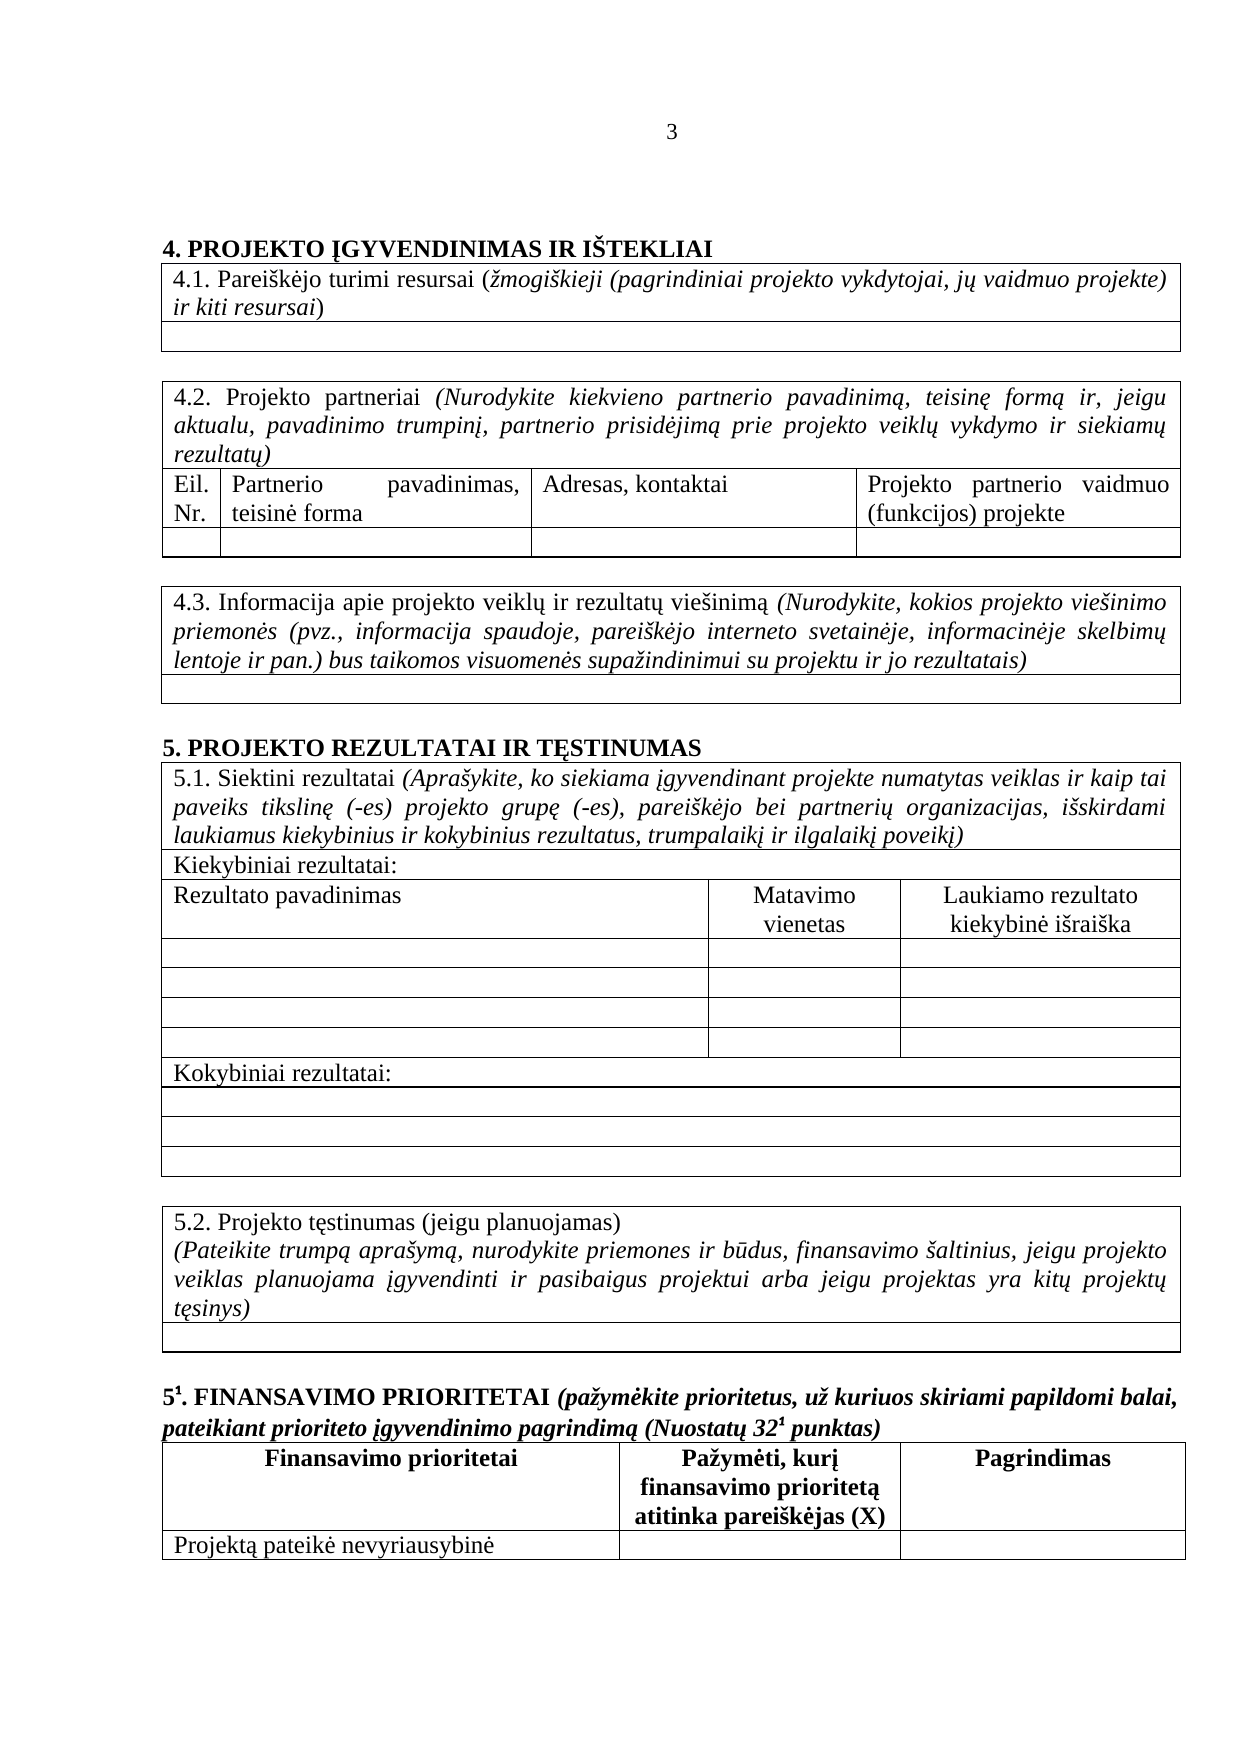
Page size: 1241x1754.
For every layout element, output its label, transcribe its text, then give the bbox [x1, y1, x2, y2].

table_cell Adresas, kontaktai [532, 469, 856, 527]
table_header 5.2. Projekto tęstinumas (jeigu planuojamas) (Pateikite trumpą aprašymą, nurodykite priemones ir būdus, finansavimo šaltinius, jeigu projekto veiklas planuojama įgyvendinti ir pasibaigus projektui arba jeigu projektas yra kitų projektų tęsinys) [163, 1207, 1180, 1322]
table_cell [709, 939, 900, 967]
table_header 4.2. Projekto partneriai (Nurodykite kiekvieno partnerio pavadinimą, teisinę formą ir, jeigu aktualu, pavadinimo trumpinį, partnerio prisidėjimą prie projekto veiklų vykdymo ir siekiamų rezultatų) [163, 382, 1180, 468]
table_cell [163, 1323, 1180, 1351]
table_header 4.1. Pareiškėjo turimi resursai (žmogiškieji (pagrindiniai projekto vykdytojai, jų vaidmuo projekte) ir kiti resursai) [162, 264, 1180, 321]
table_cell [620, 1531, 900, 1559]
table_cell [709, 968, 900, 997]
table_cell [901, 998, 1180, 1027]
table_cell [162, 675, 1180, 703]
table_cell [162, 939, 708, 967]
table_header 4.3. Informacija apie projekto veiklų ir rezultatų viešinimą (Nurodykite, kokios projekto viešinimo priemonės (pvz., informacija spaudoje, pareiškėjo interneto svetainėje, informacinėje skelbimų lentoje ir pan.) bus taikomos visuomenės supažindinimui su projektu ir jo rezultatais) [162, 587, 1180, 673]
text 5¹. FINANSAVIMO PRIORITETAI (pažymėkite prioritetus, už kuriuos skiriami papildomi balai, pateikiant prioriteto įgyvendinimo pagrindimą (Nuostatų 32¹ punktas) [162, 1381, 1181, 1442]
table_cell Rezultato pavadinimas [162, 880, 708, 937]
table_cell [532, 528, 856, 556]
table_cell [857, 528, 1180, 556]
table_cell [709, 998, 900, 1027]
table_cell Projektą pateikė nevyriausybinė [163, 1531, 619, 1559]
table_cell Matavimo vienetas [709, 880, 900, 937]
table_header Finansavimo prioritetai [163, 1443, 619, 1529]
table_cell [162, 1147, 1180, 1176]
table_cell [901, 968, 1180, 997]
table_cell [709, 1028, 900, 1057]
table_cell [162, 968, 708, 997]
table_cell [162, 998, 708, 1027]
table_cell [162, 322, 1180, 351]
table_cell Partnerio pavadinimas, teisinė forma [221, 469, 531, 527]
table_cell [162, 1117, 1180, 1146]
table_cell [162, 1028, 708, 1057]
table_cell Kiekybiniai rezultatai: [162, 850, 1180, 879]
table_cell Eil. Nr. [163, 469, 220, 527]
table_header Pagrindimas [901, 1443, 1185, 1529]
table_cell [221, 528, 531, 556]
table_header Pažymėti, kurį finansavimo prioritetą atitinka pareiškėjas (X) [620, 1443, 900, 1529]
text 4. PROJEKTO ĮGYVENDINIMAS IR IŠTEKLIAI [162, 234, 1181, 263]
table_cell Laukiamo rezultato kiekybinė išraiška [901, 880, 1180, 937]
text 5. PROJEKTO REZULTATAI IR TĘSTINUMAS [162, 733, 1181, 762]
table_cell [901, 939, 1180, 967]
table_cell [901, 1531, 1185, 1559]
table_cell [901, 1028, 1180, 1057]
table_cell [162, 1088, 1180, 1116]
table_cell Projekto partnerio vaidmuo (funkcijos) projekte [857, 469, 1180, 527]
table_cell Kokybiniai rezultatai: [162, 1058, 1180, 1086]
table_cell [163, 528, 220, 556]
table_header 5.1. Siektini rezultatai (Aprašykite, ko siekiama įgyvendinant projekte numatytas veiklas ir kaip tai paveiks tikslinę (-es) projekto grupę (-es), pareiškėjo bei partnerių organizacijas, išskirdami laukiamus kiekybinius ir kokybinius rezultatus, trumpalaikį ir ilgalaikį poveikį) [162, 763, 1180, 849]
